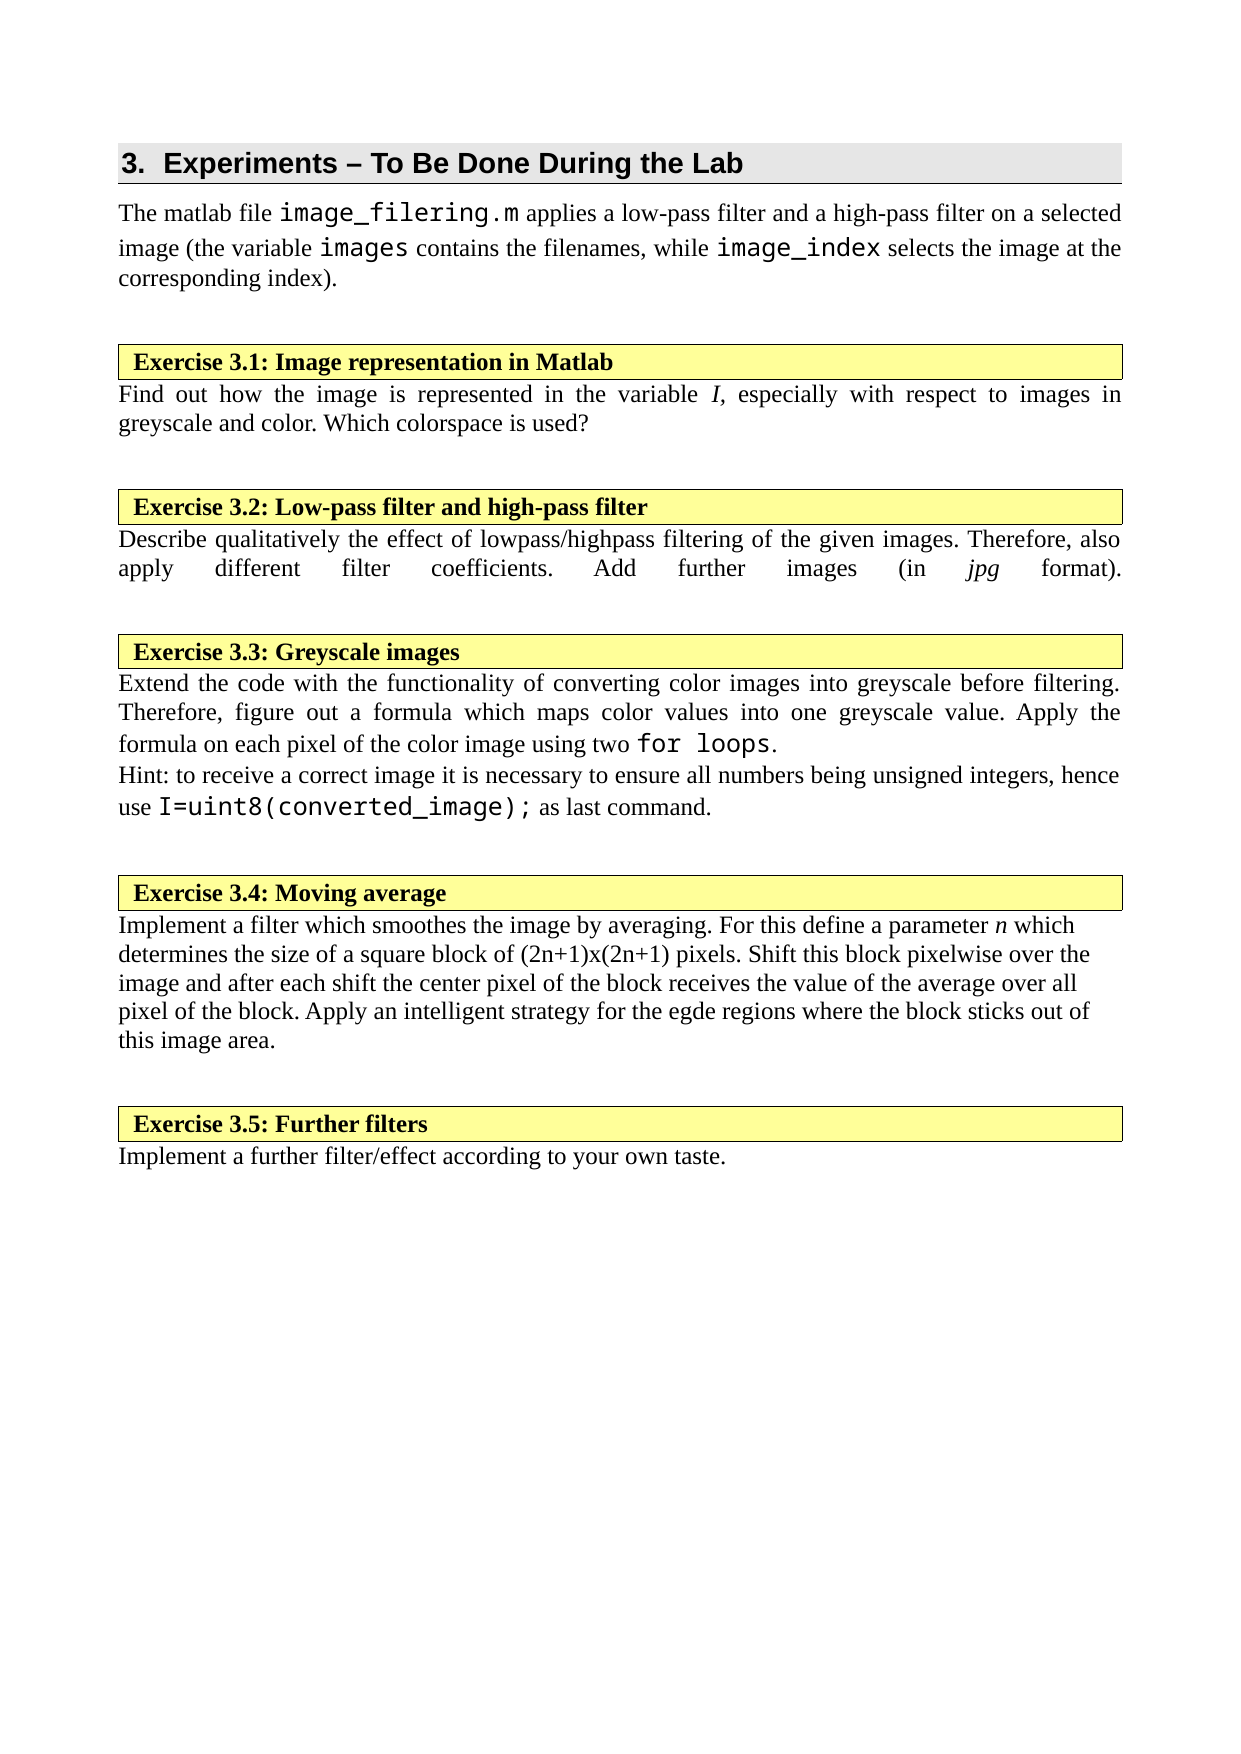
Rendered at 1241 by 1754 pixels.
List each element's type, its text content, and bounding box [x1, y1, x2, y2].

text The matlab file image_filering.m applies a low-pass filter and a high-pass filter on a selected image (the variable images contains the filenames, while image_index selects the image at the corresponding index). [118, 195, 1122, 292]
text Implement a filter which smoothes the image by averaging. For this define a parameter n which determines the size of a square block of (2n+1)x(2n+1) pixels. Shift this block pixelwise over the image and after each shift the center pixel of the block receives the value of the average over all pixel of the block. Apply an intelligent strategy for the egde regions where the block sticks out of this image area. [118, 911, 1122, 1083]
text Hint: to receive a correct image it is necessary to ensure all numbers being unsigned integers, hence use I=uint8(converted_image); as last command. [118, 760, 1122, 823]
text Exercise 3.4: Moving average [119, 876, 1122, 910]
text Exercise 3.1: Image representation in Matlab [119, 345, 1122, 379]
text Exercise 3.3: Greyscale images [119, 635, 1122, 668]
subtitle Experiments – To Be Done During the Lab [118, 143, 1122, 183]
text Implement a further filter/effect according to your own taste. [118, 1142, 1122, 1170]
text Find out how the image is represented in the variable I, especially with respect to images in greyscale and color. Which colorspace is used? [118, 380, 1122, 437]
text Extend the code with the functionality of converting color images into greyscale before filtering. Therefore, figure out a formula which maps color values into one greyscale value. Apply the formula on each pixel of the color image using two for loops. [118, 669, 1122, 760]
text Describe qualitatively the effect of lowpass/highpass filtering of the given images. Therefore, also apply different filter coefficients. Add further images (in jpg format). [118, 525, 1122, 610]
text Exercise 3.5: Further filters [119, 1107, 1122, 1141]
text Exercise 3.2: Low-pass filter and high-pass filter [119, 490, 1122, 524]
